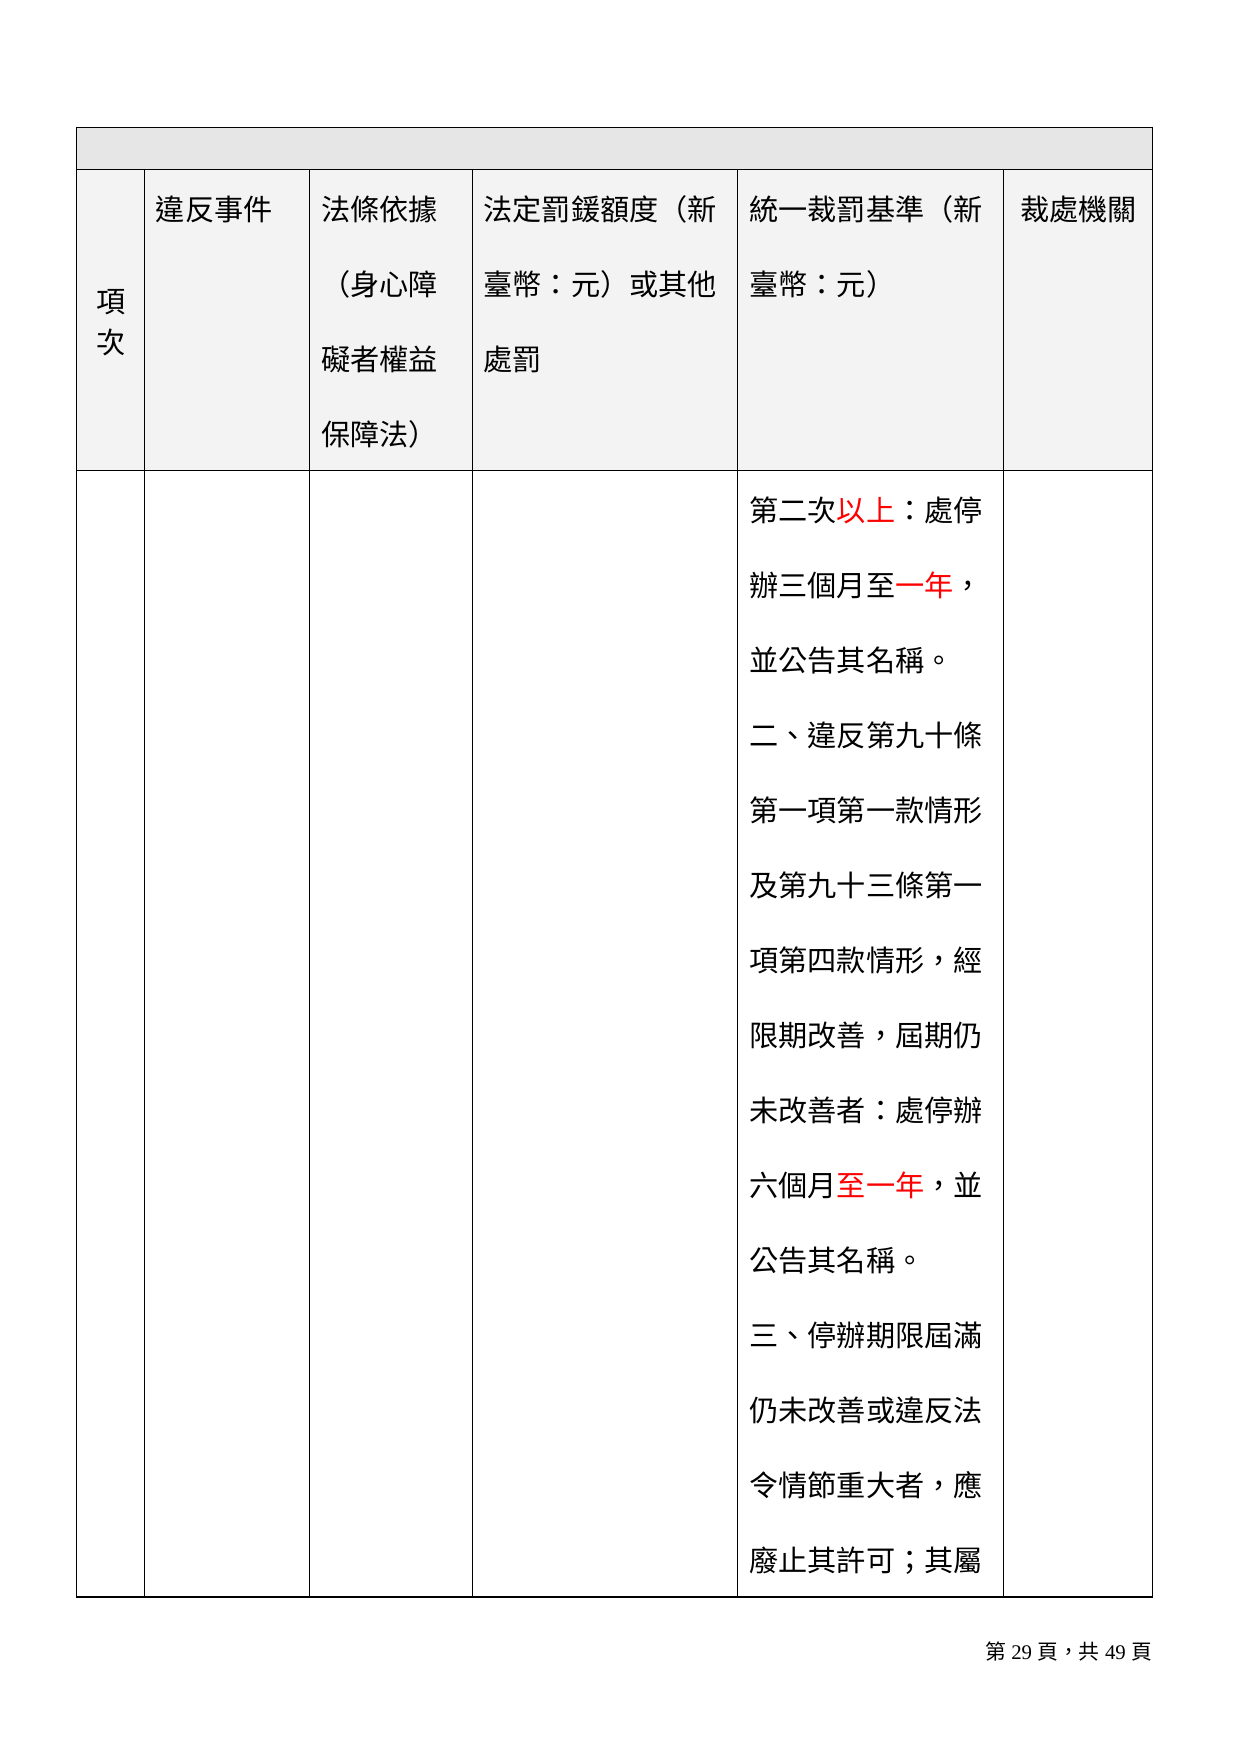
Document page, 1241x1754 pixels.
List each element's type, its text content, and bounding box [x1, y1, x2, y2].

table_cell 法定罰鍰額度（新臺幣：元）或其他處罰 [473, 170, 737, 470]
table_cell 項次 [77, 170, 144, 470]
table_cell [310, 471, 472, 1596]
table_cell 第二次以上：處停辦三個月至一年，並公告其名稱。 二、違反第九十條第一項第一款情形及第九十三條第一項第四款情形，經限期改善，屆期仍未改善者：處停辦六個月至一年，並公告其名稱。 三、停辦期限屆滿仍未改善或違反法令情節重大者，應廢止其許可；其屬 [738, 471, 1003, 1596]
table_cell 法條依據（身心障礙者權益保障法） [310, 170, 472, 470]
table_cell 違反事件 [145, 170, 309, 470]
table_header [77, 128, 1152, 169]
table_cell 裁處機關 [1004, 170, 1152, 470]
table_cell 統一裁罰基準（新臺幣：元） [738, 170, 1003, 470]
table_cell [473, 471, 737, 1596]
table_cell [1004, 471, 1152, 1596]
table_cell [77, 471, 144, 1596]
table_cell [145, 471, 309, 1596]
